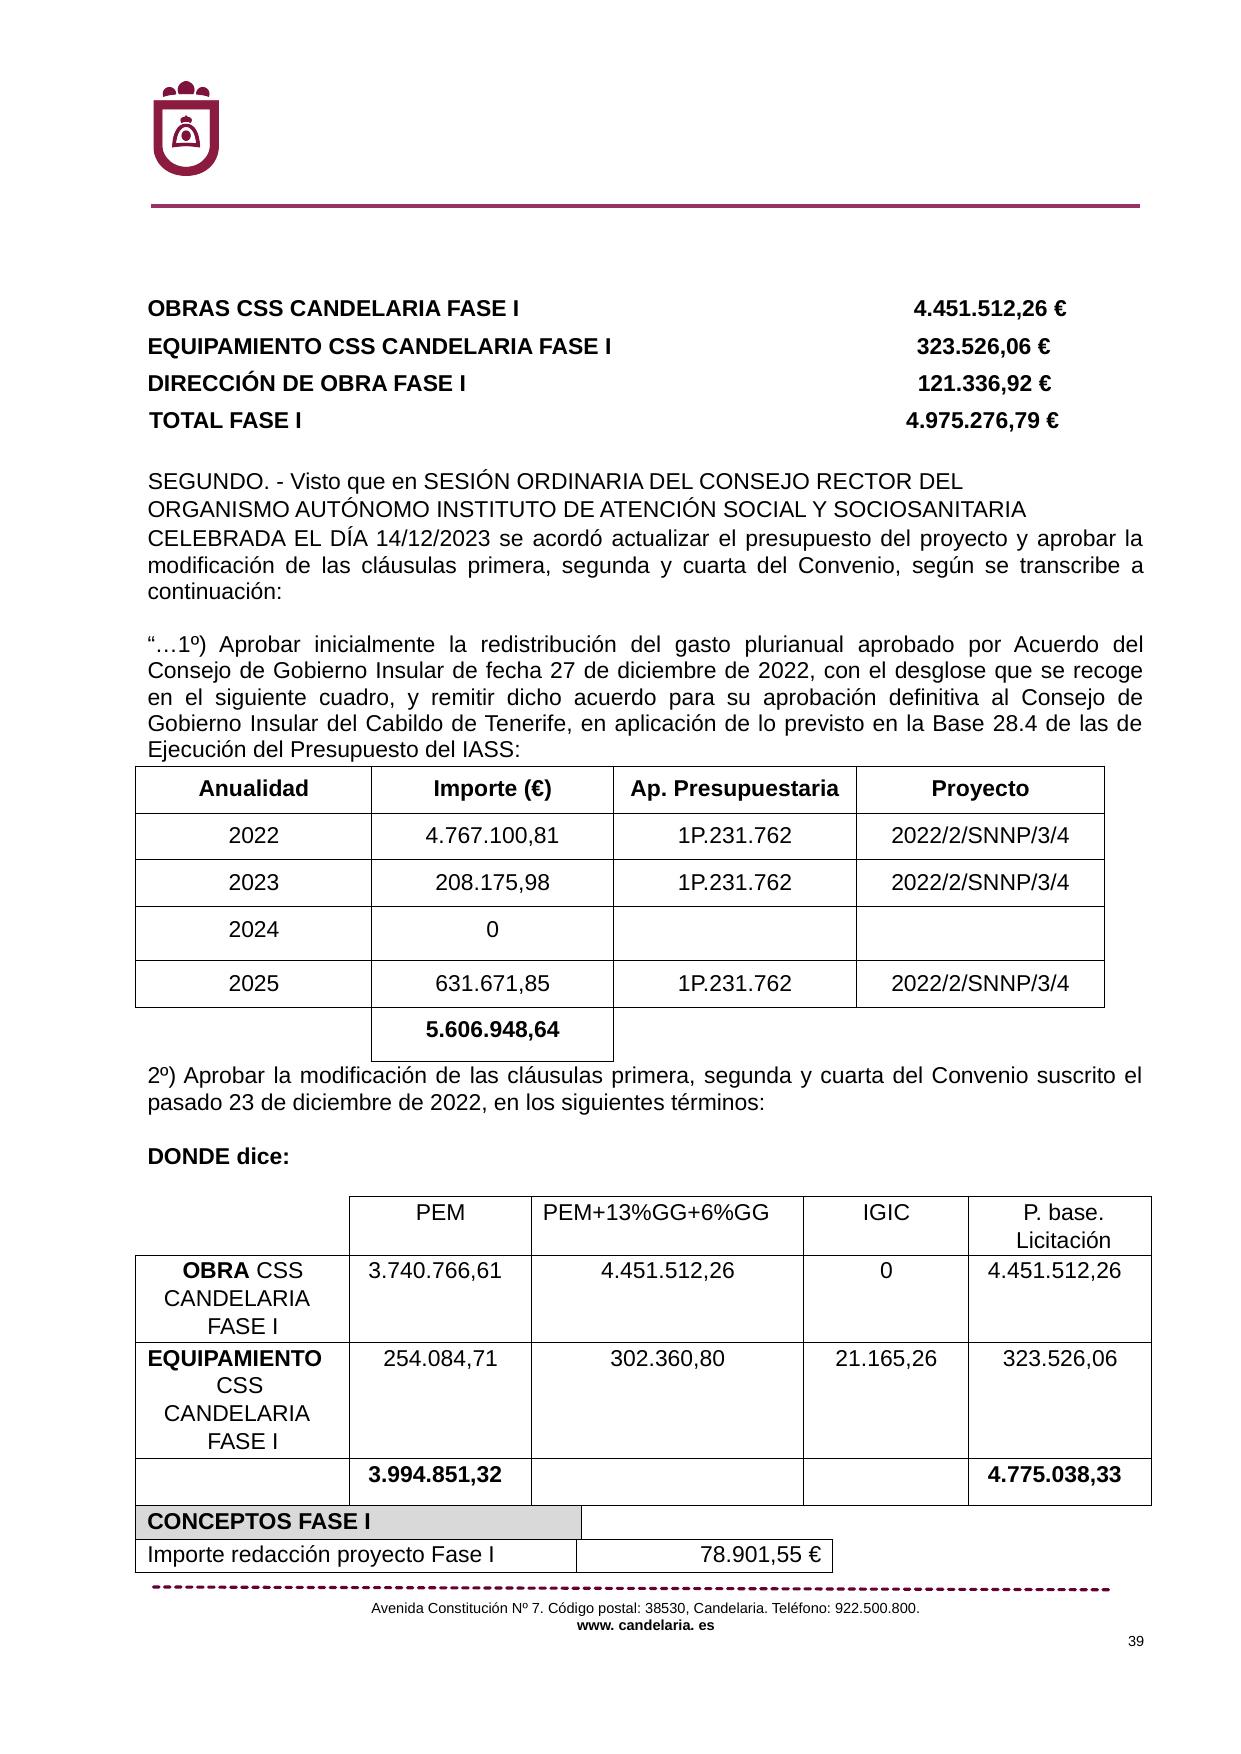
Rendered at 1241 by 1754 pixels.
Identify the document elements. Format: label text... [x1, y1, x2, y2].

table_cell [804, 1506, 832, 1539]
table_cell 2022/2/SNNP/3/4 [857, 860, 1104, 906]
table_cell 2022/2/SNNP/3/4 [857, 961, 1104, 1007]
table_cell 78.901,55 € [577, 1540, 832, 1572]
table_cell 0 [372, 907, 613, 960]
text OBRAS CSS CANDELARIA FASE I 4.451.512,26 € [147, 295, 1144, 322]
table_cell [136, 1459, 349, 1505]
text ORGANISMO AUTÓNOMO INSTITUTO DE ATENCIÓN SOCIAL Y SOCIOSANITARIA [147, 496, 1144, 522]
table_cell 4.767.100,81 [372, 814, 613, 859]
table_cell [856, 1008, 1104, 1061]
table_cell Importe redacción proyecto Fase I [136, 1540, 576, 1572]
table_cell [857, 907, 1104, 960]
table_cell 4.451.512,26 [969, 1256, 1151, 1342]
subtitle TOTAL FASE I 4.975.276,79 € [149, 407, 1143, 433]
text 2º) Aprobar la modificación de las cláusulas primera, segunda y cuarta del Convenio suscrito el pasado 23 de diciembre de 2022, en los siguientes términos: [147, 1062, 1144, 1115]
table_cell 631.671,85 [372, 961, 613, 1007]
table_cell 1P.231.762 [614, 961, 856, 1007]
table_cell OBRA CSS CANDELARIA FASE I [136, 1256, 349, 1342]
table_cell [804, 1459, 968, 1505]
table_cell 0 [804, 1256, 968, 1342]
table_header PEM [350, 1197, 531, 1255]
table_header Importe (€) [372, 767, 613, 812]
table_cell [614, 1008, 856, 1061]
table_cell 2025 [136, 961, 371, 1007]
table_header Proyecto [857, 767, 1104, 812]
table_cell 323.526,06 [969, 1343, 1151, 1458]
table_cell 21.165,26 [804, 1343, 968, 1458]
table_cell 2024 [136, 907, 371, 960]
table_cell EQUIPAMIENTO CSS CANDELARIA FASE I [136, 1343, 349, 1458]
table_cell 2022/2/SNNP/3/4 [857, 814, 1104, 859]
table_header Anualidad [136, 767, 371, 812]
table_cell [532, 1459, 803, 1505]
table_cell 3.994.851,32 [350, 1459, 531, 1505]
table_header Ap. Presupuestaria [614, 767, 856, 812]
table_cell 3.740.766,61 [350, 1256, 531, 1342]
text CELEBRADA EL DÍA 14/12/2023 se acordó actualizar el presupuesto del proyecto y aprobar la modificación de las cláusulas primera, segunda y cuarta del Convenio, según se transcribe a continuación: [147, 525, 1144, 604]
table_cell [968, 1506, 1151, 1539]
table_cell 2022 [136, 814, 371, 859]
table_cell 1P.231.762 [614, 814, 856, 859]
table_cell 1P.231.762 [614, 860, 856, 906]
table_cell 4.451.512,26 [532, 1256, 803, 1342]
text SEGUNDO. - Visto que en SESIÓN ORDINARIA DEL CONSEJO RECTOR DEL [148, 468, 1144, 494]
table_header P. base. Licitación [969, 1197, 1151, 1255]
table_cell 302.360,80 [532, 1343, 803, 1458]
text “…1º) Aprobar inicialmente la redistribución del gasto plurianual aprobado por Acuerdo del Consejo de Gobierno Insular de fecha 27 de diciembre de 2022, con el desglose que se recoge en el siguiente cuadro, y remitir dicho acuerdo para su aprobación definitiva al Consejo de Gobierno Insular del Cabildo de Tenerife, en aplicación de lo previsto en la Base 28.4 de las de Ejecución del Presupuesto del IASS: [147, 631, 1144, 762]
table_header IGIC [804, 1197, 968, 1255]
table_header PEM+13%GG+6%GG [532, 1197, 803, 1255]
table_cell 2023 [136, 860, 371, 906]
table_cell CONCEPTOS FASE I [136, 1506, 581, 1539]
table_cell [833, 1539, 968, 1572]
table_cell [582, 1506, 804, 1539]
text DIRECCIÓN DE OBRA FASE I 121.336,92 € [147, 370, 1144, 396]
table_cell 4.775.038,33 [969, 1459, 1151, 1505]
table_cell [832, 1506, 968, 1539]
table_cell 208.175,98 [372, 860, 613, 906]
table_cell [136, 1008, 371, 1061]
table_cell [614, 907, 856, 960]
table_cell 5.606.948,64 [372, 1008, 613, 1061]
table_cell 254.084,71 [350, 1343, 531, 1458]
table_cell [968, 1539, 1151, 1572]
table_header [136, 1196, 349, 1255]
text DONDE dice: [147, 1143, 1144, 1169]
text EQUIPAMIENTO CSS CANDELARIA FASE I 323.526,06 € [147, 333, 1144, 359]
